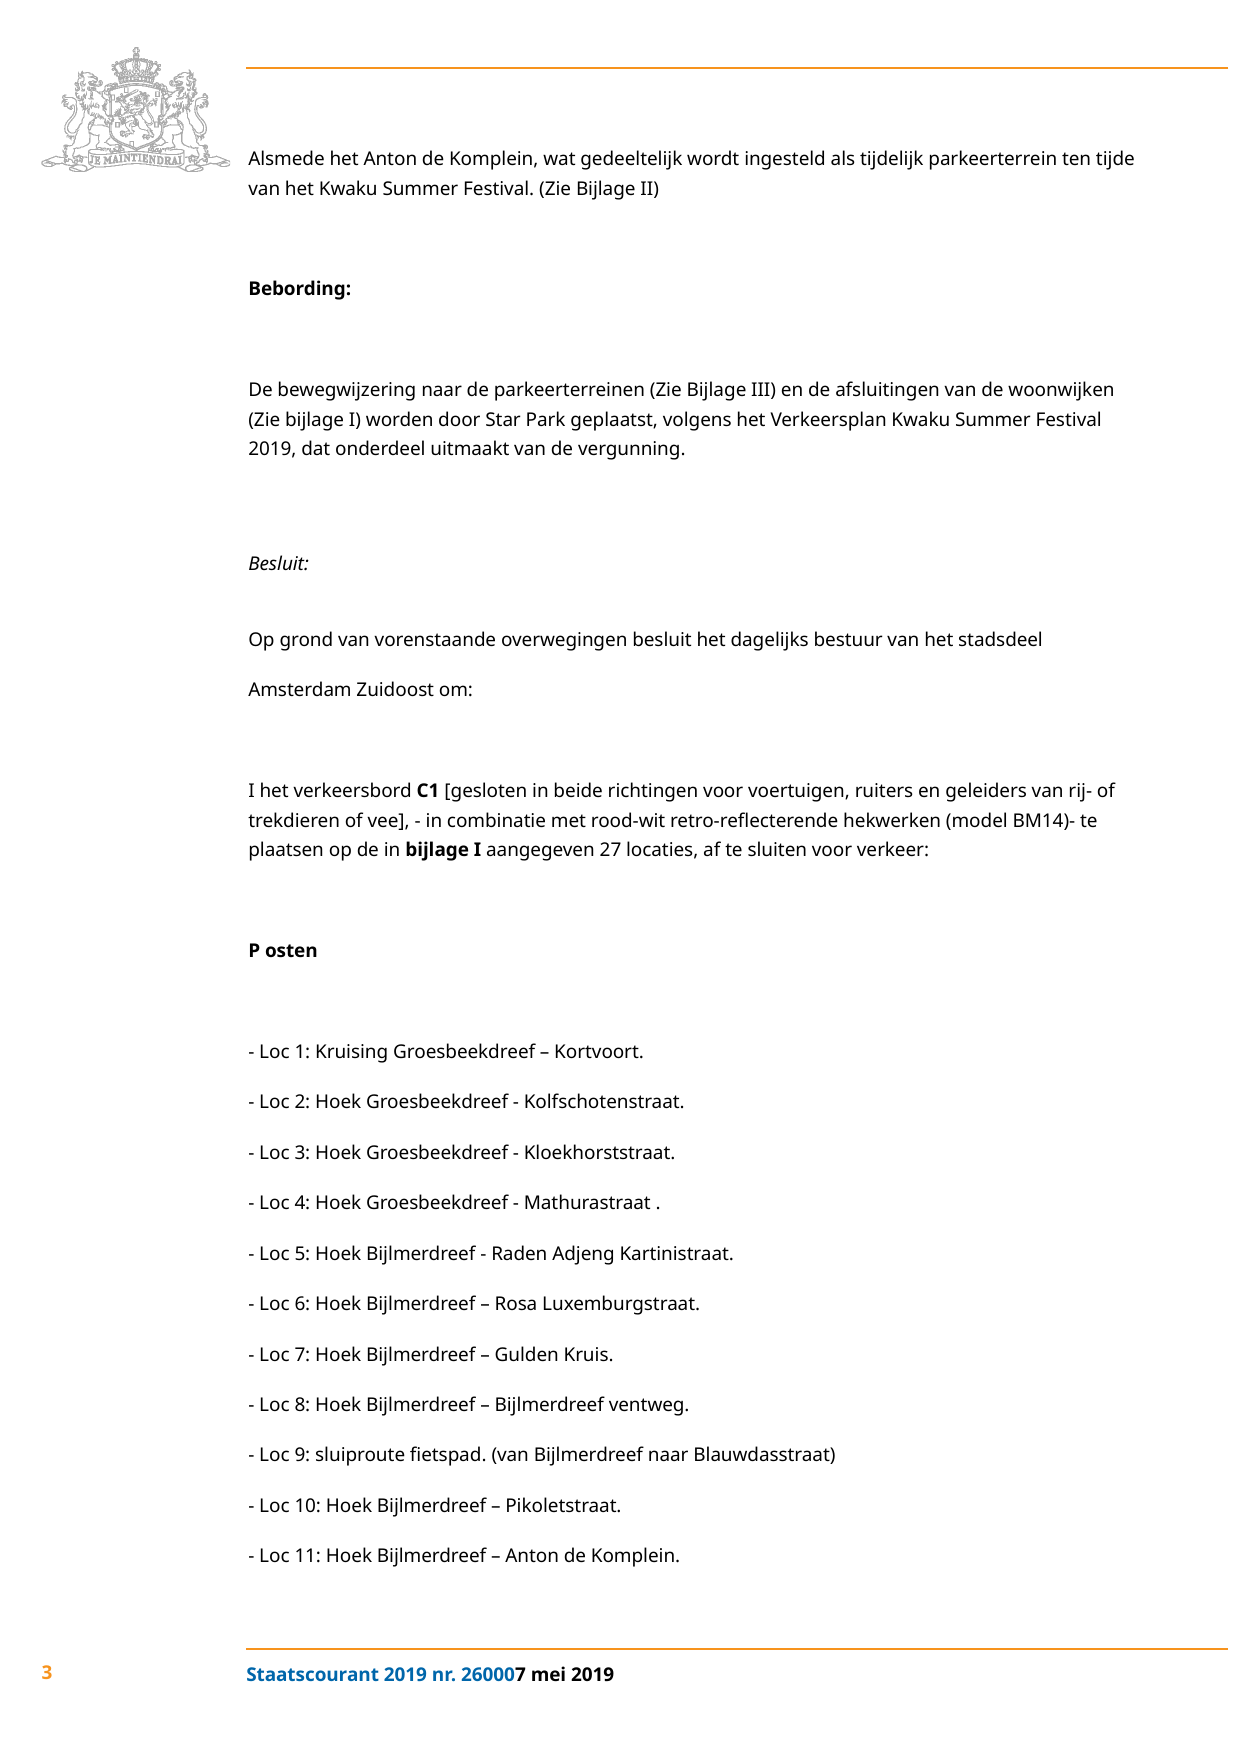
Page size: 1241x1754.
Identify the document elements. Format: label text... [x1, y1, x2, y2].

text - Loc 3: Hoek Groesbeekdreef - Kloekhorststraat. [248, 1139, 1152, 1165]
text - Loc 9: sluiproute fietspad. (van Bijlmerdreef naar Blauwdasstraat) [248, 1442, 1152, 1467]
text P osten [248, 937, 1152, 963]
text Op grond van vorenstaande overwegingen besluit het dagelijks bestuur van het stadsdeel [248, 626, 1152, 652]
picture [41, 47, 231, 172]
text - Loc 8: Hoek Bijlmerdreef – Bijlmerdreef ventweg. [248, 1391, 1152, 1417]
text Besluit: [248, 550, 1152, 576]
text - Loc 2: Hoek Groesbeekdreef - Kolfschotenstraat. [248, 1089, 1152, 1114]
text - Loc 11: Hoek Bijlmerdreef – Anton de Komplein. [248, 1542, 1152, 1568]
text - Loc 5: Hoek Bijlmerdreef - Raden Adjeng Kartinistraat. [248, 1240, 1152, 1266]
text - Loc 10: Hoek Bijlmerdreef – Pikoletstraat. [248, 1492, 1152, 1518]
text - Loc 4: Hoek Groesbeekdreef - Mathurastraat . [248, 1189, 1152, 1215]
text - Loc 6: Hoek Bijlmerdreef – Rosa Luxemburgstraat. [248, 1290, 1152, 1316]
text De bewegwijzering naar de parkeerterreinen (Zie Bijlage III) en de afsluitingen van de woonwijken (Zie bijlage I) worden door Star Park geplaatst, volgens het Verkeersplan Kwaku Summer Festival 2019, dat onderdeel uitmaakt van de vergunning. [248, 376, 1152, 461]
text - Loc 1: Kruising Groesbeekdreef – Kortvoort. [248, 1038, 1152, 1064]
text Bebording: [248, 276, 1152, 301]
text Amsterdam Zuidoost om: [248, 677, 1152, 702]
text - Loc 7: Hoek Bijlmerdreef – Gulden Kruis. [248, 1341, 1152, 1366]
text I het verkeersbord C1 [gesloten in beide richtingen voor voertuigen, ruiters en geleiders van rij- of trekdieren of vee], - in combinatie met rood-wit retro-reflecterende hekwerken (model BM14)- te plaatsen op de in bijlage I aangegeven 27 locaties, af te sluiten voor verkeer: [248, 777, 1152, 862]
text Alsmede het Anton de Komplein, wat gedeeltelijk wordt ingesteld als tijdelijk parkeerterrein ten tijde van het Kwaku Summer Festival. (Zie Bijlage II) [248, 145, 1152, 201]
